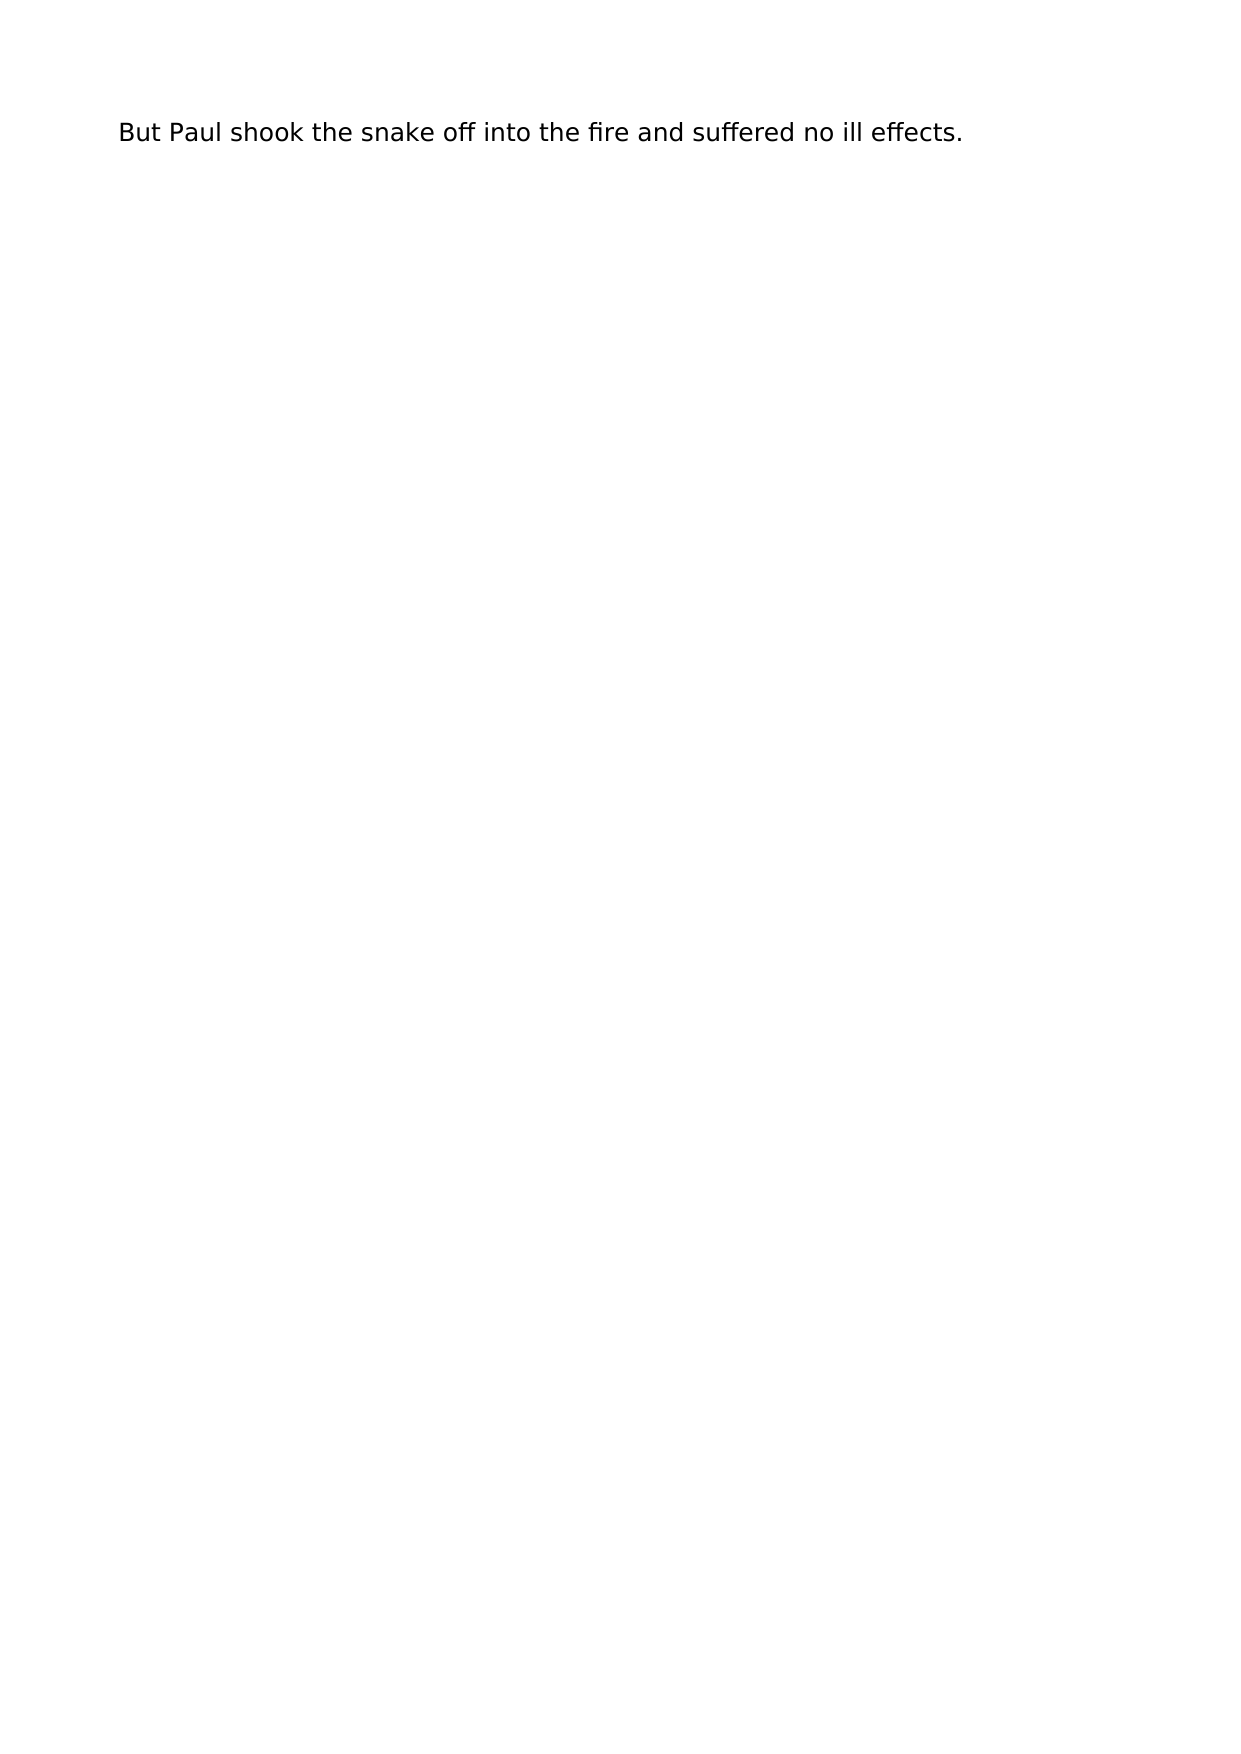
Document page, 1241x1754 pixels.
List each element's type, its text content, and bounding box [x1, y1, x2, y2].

text But Paul shook the snake off into the fire and suffered no ill effects. [118, 118, 1122, 147]
